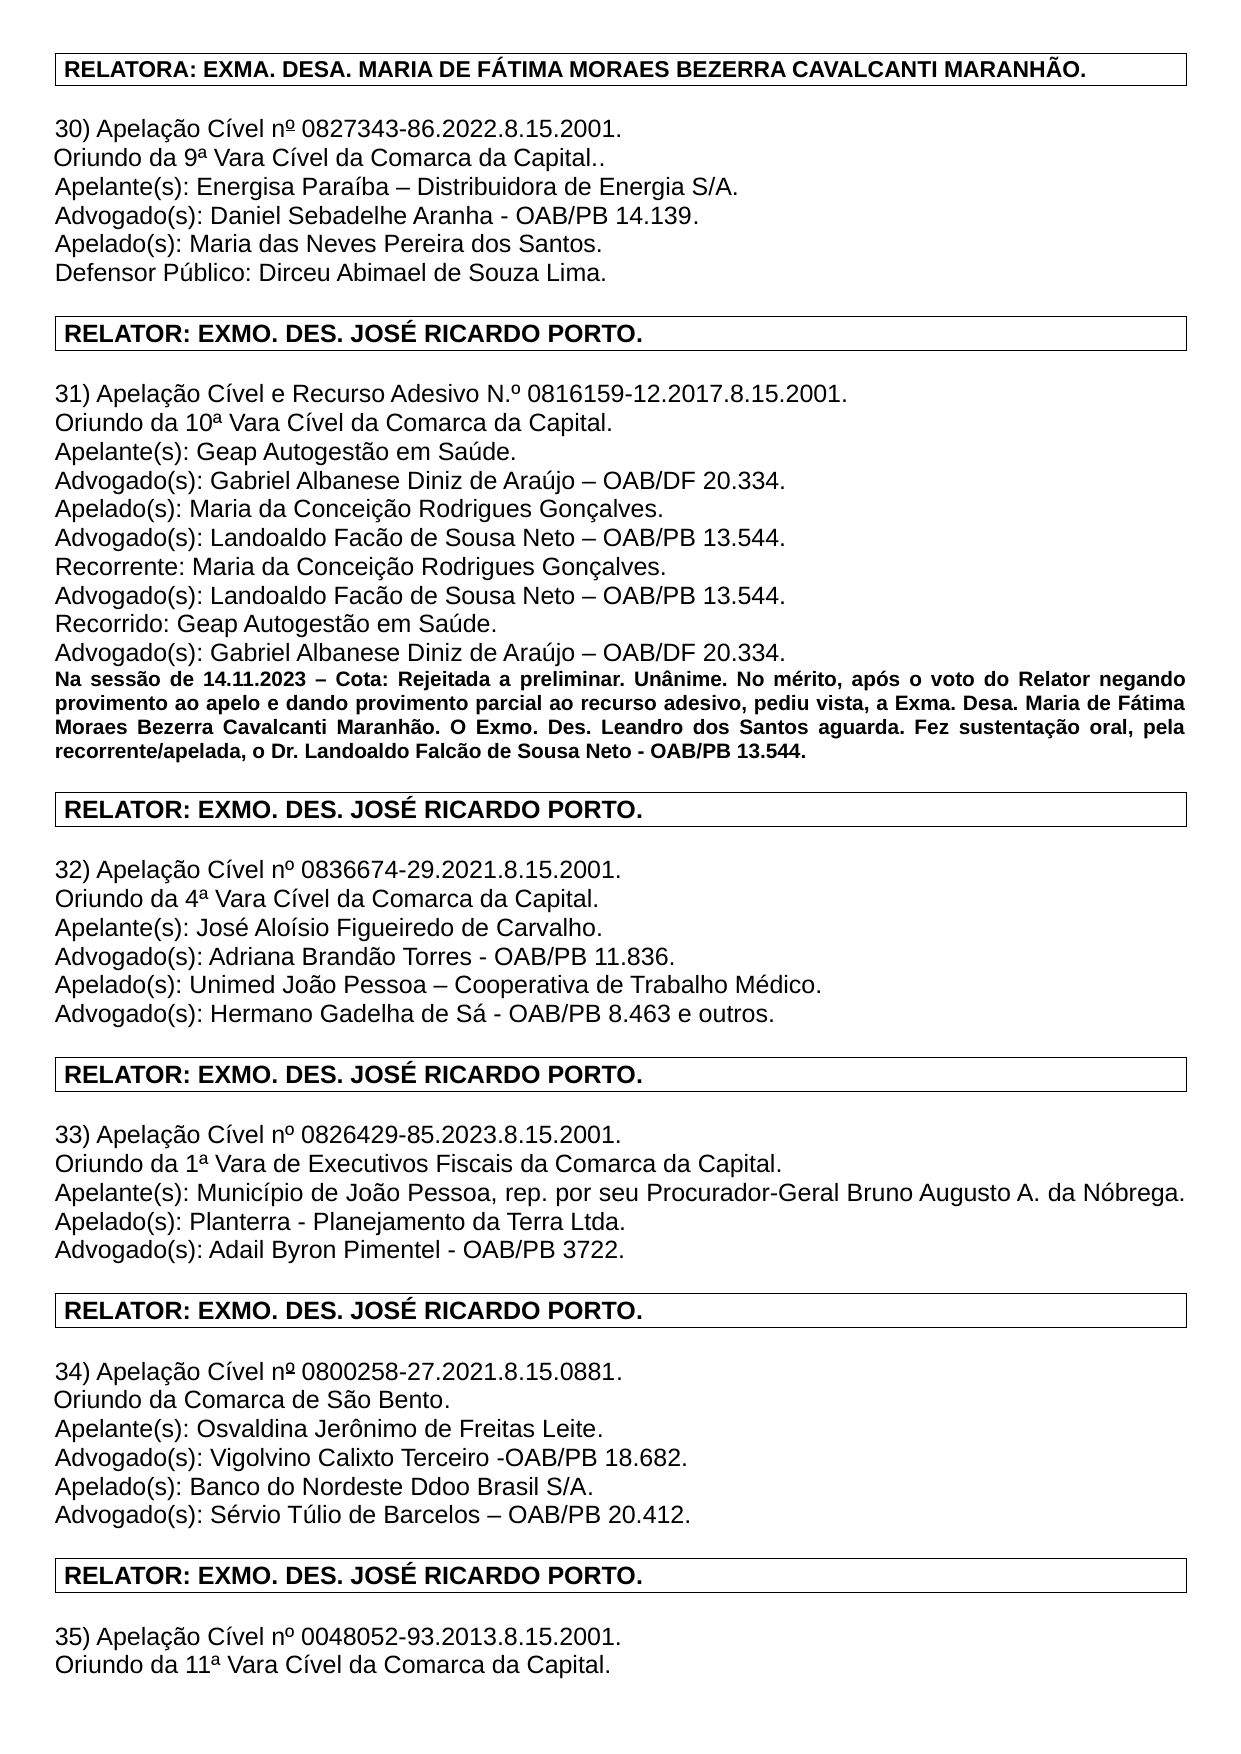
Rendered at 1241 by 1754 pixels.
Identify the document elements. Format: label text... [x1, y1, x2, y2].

text 30) Apelação Cível nº 0827343-86.2022.8.15.2001. [54, 114, 1187, 143]
text Advogado(s): Gabriel Albanese Diniz de Araújo – OAB/DF 20.334. [54, 466, 1187, 494]
text Oriundo da 11ª Vara Cível da Comarca da Capital. [54, 1650, 1187, 1679]
text Na sessão de 14.11.2023 – Cota: Rejeitada a preliminar. Unânime. No mérito, após o voto do Relator negando provimento ao apelo e dando provimento parcial ao recurso adesivo, pediu vista, a Exma. Desa. Maria de Fátima Moraes Bezerra Cavalcanti Maranhão. O Exmo. Des. Leandro dos Santos aguarda. Fez sustentação oral, pela recorrente/apelada, o Dr. Landoaldo Falcão de Sousa Neto - OAB/PB 13.544. [54, 667, 1187, 763]
text Advogado(s): Landoaldo Facão de Sousa Neto – OAB/PB 13.544. [54, 581, 1187, 609]
text Recorrido: Geap Autogestão em Saúde. [54, 609, 1187, 638]
text 35) Apelação Cível nº 0048052-93.2013.8.15.2001. [54, 1622, 1187, 1650]
text Apelante(s): Município de João Pessoa, rep. por seu Procurador-Geral Bruno Augusto A. da Nóbrega. Apelado(s): Planterra - Planejamento da Terra Ltda. [54, 1178, 1187, 1235]
text 34) Apelação Cível nº 0800258-27.2021.8.15.0881. [54, 1357, 1187, 1385]
text Advogado(s): Adriana Brandão Torres - OAB/PB 11.836. [54, 942, 1187, 970]
text Advogado(s): Vigolvino Calixto Terceiro -OAB/PB 18.682. [54, 1443, 1187, 1472]
text Advogado(s): Sérvio Túlio de Barcelos – OAB/PB 20.412. [54, 1500, 1187, 1529]
text Oriundo da Comarca de São Bento. [53, 1385, 1187, 1414]
text Advogado(s): Hermano Gadelha de Sá - OAB/PB 8.463 e outros. [54, 999, 1187, 1028]
text Oriundo da 4ª Vara Cível da Comarca da Capital. [54, 884, 1187, 913]
text Advogado(s): Gabriel Albanese Diniz de Araújo – OAB/DF 20.334. [54, 638, 1187, 667]
text Oriundo da 9ª Vara Cível da Comarca da Capital.. [53, 143, 1187, 172]
text Defensor Público: Dirceu Abimael de Souza Lima. [54, 258, 1187, 287]
text Apelado(s): Maria da Conceição Rodrigues Gonçalves. [54, 494, 1187, 523]
text RELATOR: EXMO. DES. JOSÉ RICARDO PORTO. [56, 317, 1186, 350]
text 32) Apelação Cível nº 0836674-29.2021.8.15.2001. [54, 855, 1187, 884]
text RELATOR: EXMO. DES. JOSÉ RICARDO PORTO. [56, 793, 1186, 826]
text RELATOR: EXMO. DES. JOSÉ RICARDO PORTO. [56, 1559, 1186, 1592]
text Apelante(s): Osvaldina Jerônimo de Freitas Leite. [54, 1414, 1187, 1443]
text Apelante(s): Geap Autogestão em Saúde. [54, 437, 1187, 466]
text RELATOR: EXMO. DES. JOSÉ RICARDO PORTO. [56, 1294, 1186, 1327]
text Apelado(s): Unimed João Pessoa – Cooperativa de Trabalho Médico. [54, 970, 1187, 999]
text 31) Apelação Cível e Recurso Adesivo N.º 0816159-12.2017.8.15.2001. [54, 379, 1187, 408]
text Advogado(s): Adail Byron Pimentel - OAB/PB 3722. [54, 1235, 1187, 1264]
text Apelante(s): Energisa Paraíba – Distribuidora de Energia S/A. [54, 172, 1187, 201]
text Apelado(s): Maria das Neves Pereira dos Santos. [54, 229, 1187, 258]
text Recorrente: Maria da Conceição Rodrigues Gonçalves. [54, 552, 1187, 581]
text Apelado(s): Banco do Nordeste Ddoo Brasil S/A. [54, 1472, 1187, 1500]
text Oriundo da 1ª Vara de Executivos Fiscais da Comarca da Capital. [54, 1149, 1187, 1178]
text Advogado(s): Daniel Sebadelhe Aranha - OAB/PB 14.139. [54, 201, 1187, 229]
text Apelante(s): José Aloísio Figueiredo de Carvalho. [54, 913, 1187, 942]
text Oriundo da 10ª Vara Cível da Comarca da Capital. [54, 408, 1187, 437]
text 33) Apelação Cível nº 0826429-85.2023.8.15.2001. [54, 1120, 1187, 1149]
text Advogado(s): Landoaldo Facão de Sousa Neto – OAB/PB 13.544. [54, 523, 1187, 552]
text RELATORA: EXMA. DESA. MARIA DE FÁTIMA MORAES BEZERRA CAVALCANTI MARANHÃO. [56, 54, 1186, 85]
text RELATOR: EXMO. DES. JOSÉ RICARDO PORTO. [56, 1058, 1186, 1091]
